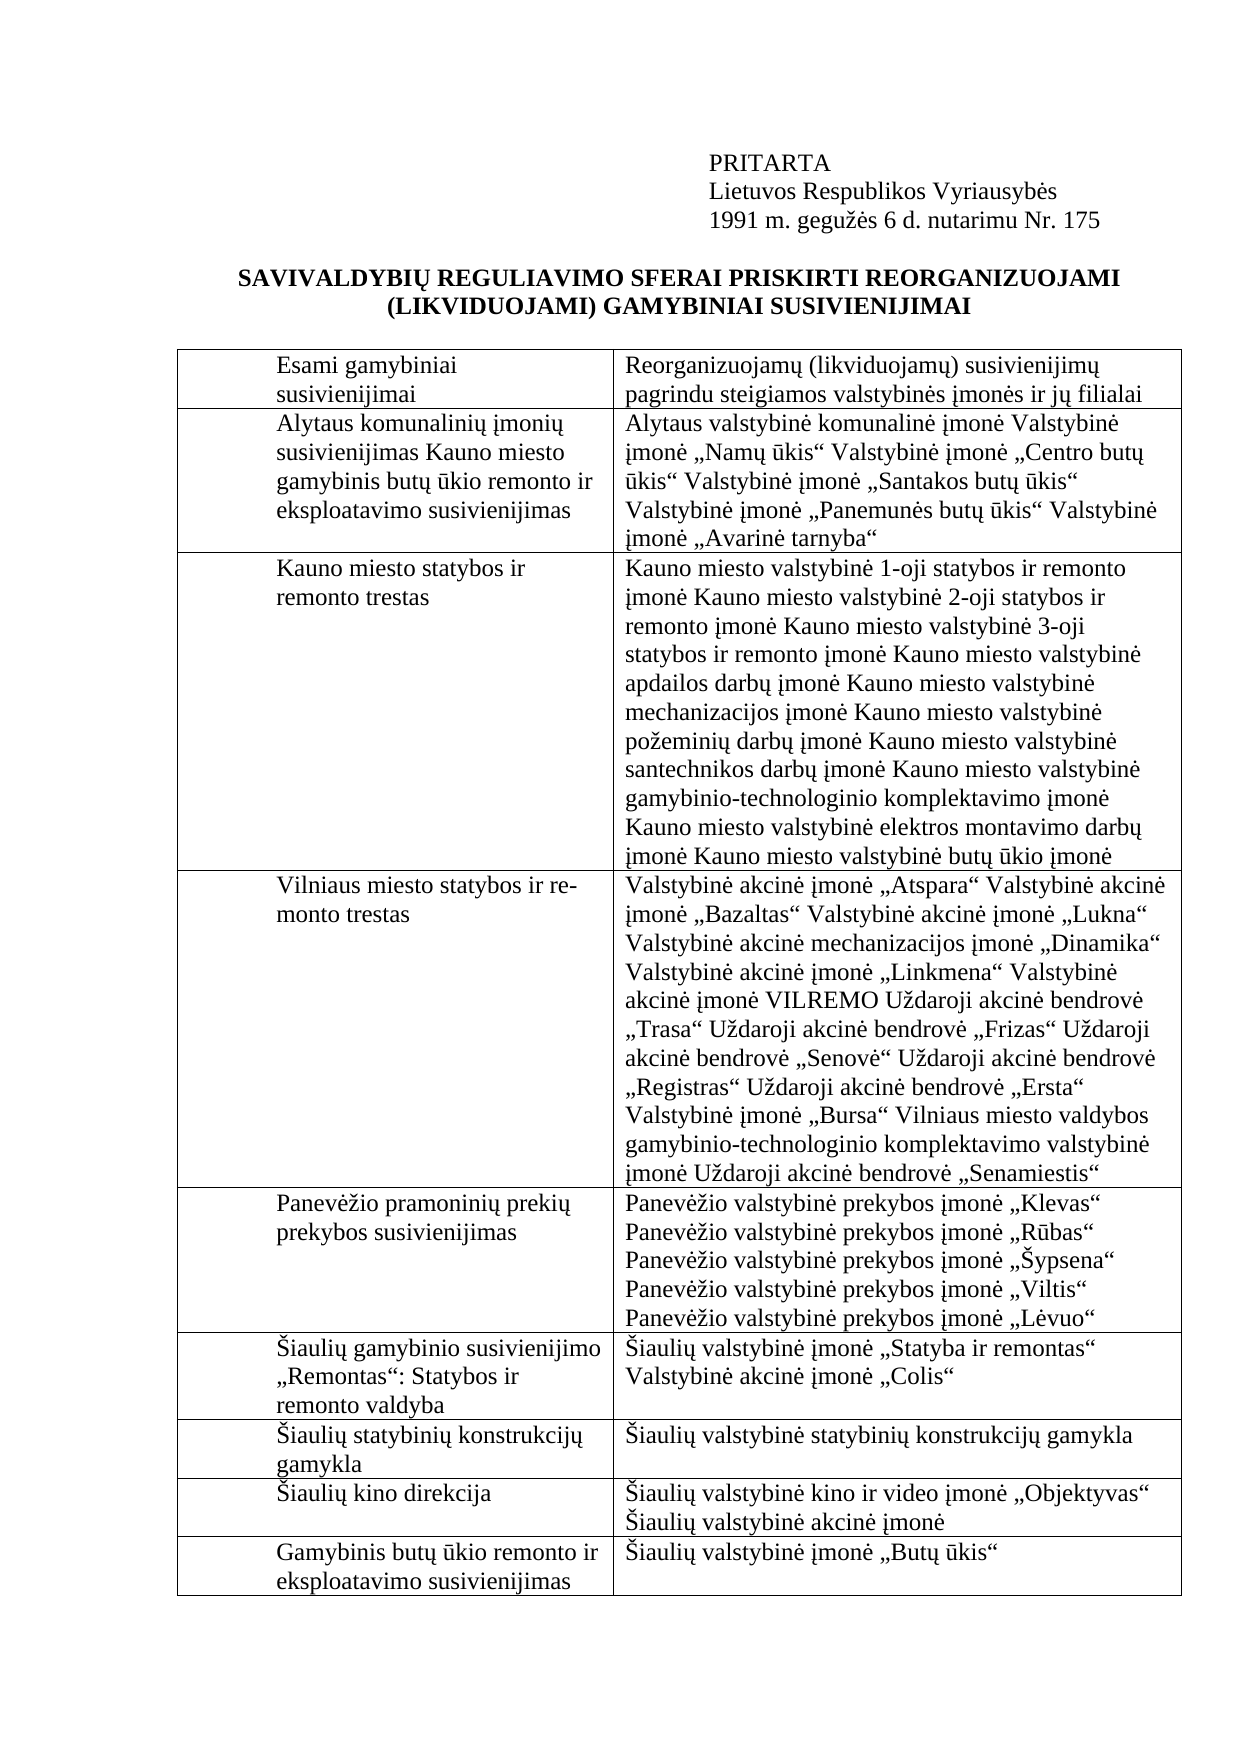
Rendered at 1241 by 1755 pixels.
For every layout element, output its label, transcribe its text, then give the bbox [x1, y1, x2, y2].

text 1991 m. gegužės 6 d. nutarimu Nr. 175 [709, 205, 1181, 234]
table_cell Panevėžio valstybinė prekybos įmonė „Klevas“ Panevėžio valstybinė prekybos įmonė „Rūbas“ Panevėžio valstybinė prekybos įmonė „Šypsena“ Panevėžio valstybinė prekybos įmonė „Viltis“ Panevėžio valstybinė prekybos įmonė „Lėvuo“ [614, 1188, 1181, 1332]
table_cell Kauno miesto valstybinė 1-oji statybos ir remonto įmonė Kauno miesto valstybinė 2-oji statybos ir remonto įmonė Kauno miesto valstybinė 3-oji statybos ir remonto įmonė Kauno miesto valstybinė apdailos darbų įmonė Kauno miesto valstybinė mechanizacijos įmonė Kauno miesto valstybinė požeminių darbų įmonė Kauno miesto valstybinė santechnikos darbų įmonė Kauno miesto valstybinė gamybinio-technologinio komplektavimo įmonė Kauno miesto valstybinė elektros montavimo darbų įmonė Kauno miesto valstybinė butų ūkio įmonė [614, 553, 1181, 869]
table_cell Gamybinis butų ūkio remonto ir eksploatavimo susivienijimas [178, 1537, 613, 1594]
table_cell Valstybinė akcinė įmonė „Atspara“ Valstybinė akcinė įmonė „Bazaltas“ Valstybinė akcinė įmonė „Lukna“ Valstybinė akcinė mechanizacijos įmonė „Dinamika“ Valstybinė akcinė įmonė „Linkmena“ Valstybinė akcinė įmonė VILREMO Uždaroji akcinė bendrovė „Trasa“ Uždaroji akcinė bendrovė „Frizas“ Uždaroji akcinė bendrovė „Senovė“ Uždaroji akcinė bendrovė „Registras“ Uždaroji akcinė bendrovė „Ersta“ Valstybinė įmonė „Bursa“ Vilniaus miesto valdybos gamybinio-technologinio komplektavimo valstybinė įmonė Uždaroji akcinė bendrovė „Senamiestis“ [614, 871, 1181, 1187]
table_cell Šiaulių valstybinė įmonė „Statyba ir remontas“ Valstybinė akcinė įmonė „Colis“ [614, 1333, 1181, 1419]
table_cell Šiaulių valstybinė statybinių konstrukcijų gamykla [614, 1420, 1181, 1477]
table_cell Šiaulių valstybinė kino ir video įmonė „Objektyvas“ Šiaulių valstybinė akcinė įmonė [614, 1479, 1181, 1536]
table_cell Šiaulių statybinių konstrukcijų gamykla [178, 1420, 613, 1477]
text PRITARTA [177, 148, 1181, 176]
table_cell Šiaulių kino direkcija [178, 1479, 613, 1536]
table_cell Kauno miesto statybos ir remonto trestas [178, 553, 613, 869]
table_header Esami gamybiniai susivienijimai [178, 350, 613, 407]
table_cell Vilniaus miesto statybos ir re-monto trestas [178, 871, 613, 1187]
table_cell Alytaus komunalinių įmonių susivienijimas Kauno miesto gamybinis butų ūkio remonto ir eksploatavimo susivienijimas [178, 409, 613, 552]
table_cell Šiaulių gamybinio susivienijimo „Remontas“: Statybos ir remonto valdyba [178, 1333, 613, 1419]
table_cell Panevėžio pramoninių prekių prekybos susivienijimas [178, 1188, 613, 1332]
table_cell Šiaulių valstybinė įmonė „Butų ūkis“ [614, 1537, 1181, 1594]
text SAVIVALDYBIŲ REGULIAVIMO SFERAI PRISKIRTI REORGANIZUOJAMI (LIKVIDUOJAMI) GAMYBINIAI SUSIVIENIJIMAI [177, 263, 1181, 320]
text Lietuvos Respublikos Vyriausybės [709, 176, 1181, 205]
table_header Reorganizuojamų (likviduojamų) susivienijimų pagrindu steigiamos valstybinės įmonės ir jų filialai [614, 350, 1181, 407]
table_cell Alytaus valstybinė komunalinė įmonė Valstybinė įmonė „Namų ūkis“ Valstybinė įmonė „Centro butų ūkis“ Valstybinė įmonė „Santakos butų ūkis“ Valstybinė įmonė „Panemunės butų ūkis“ Valstybinė įmonė „Avarinė tarnyba“ [614, 409, 1181, 552]
